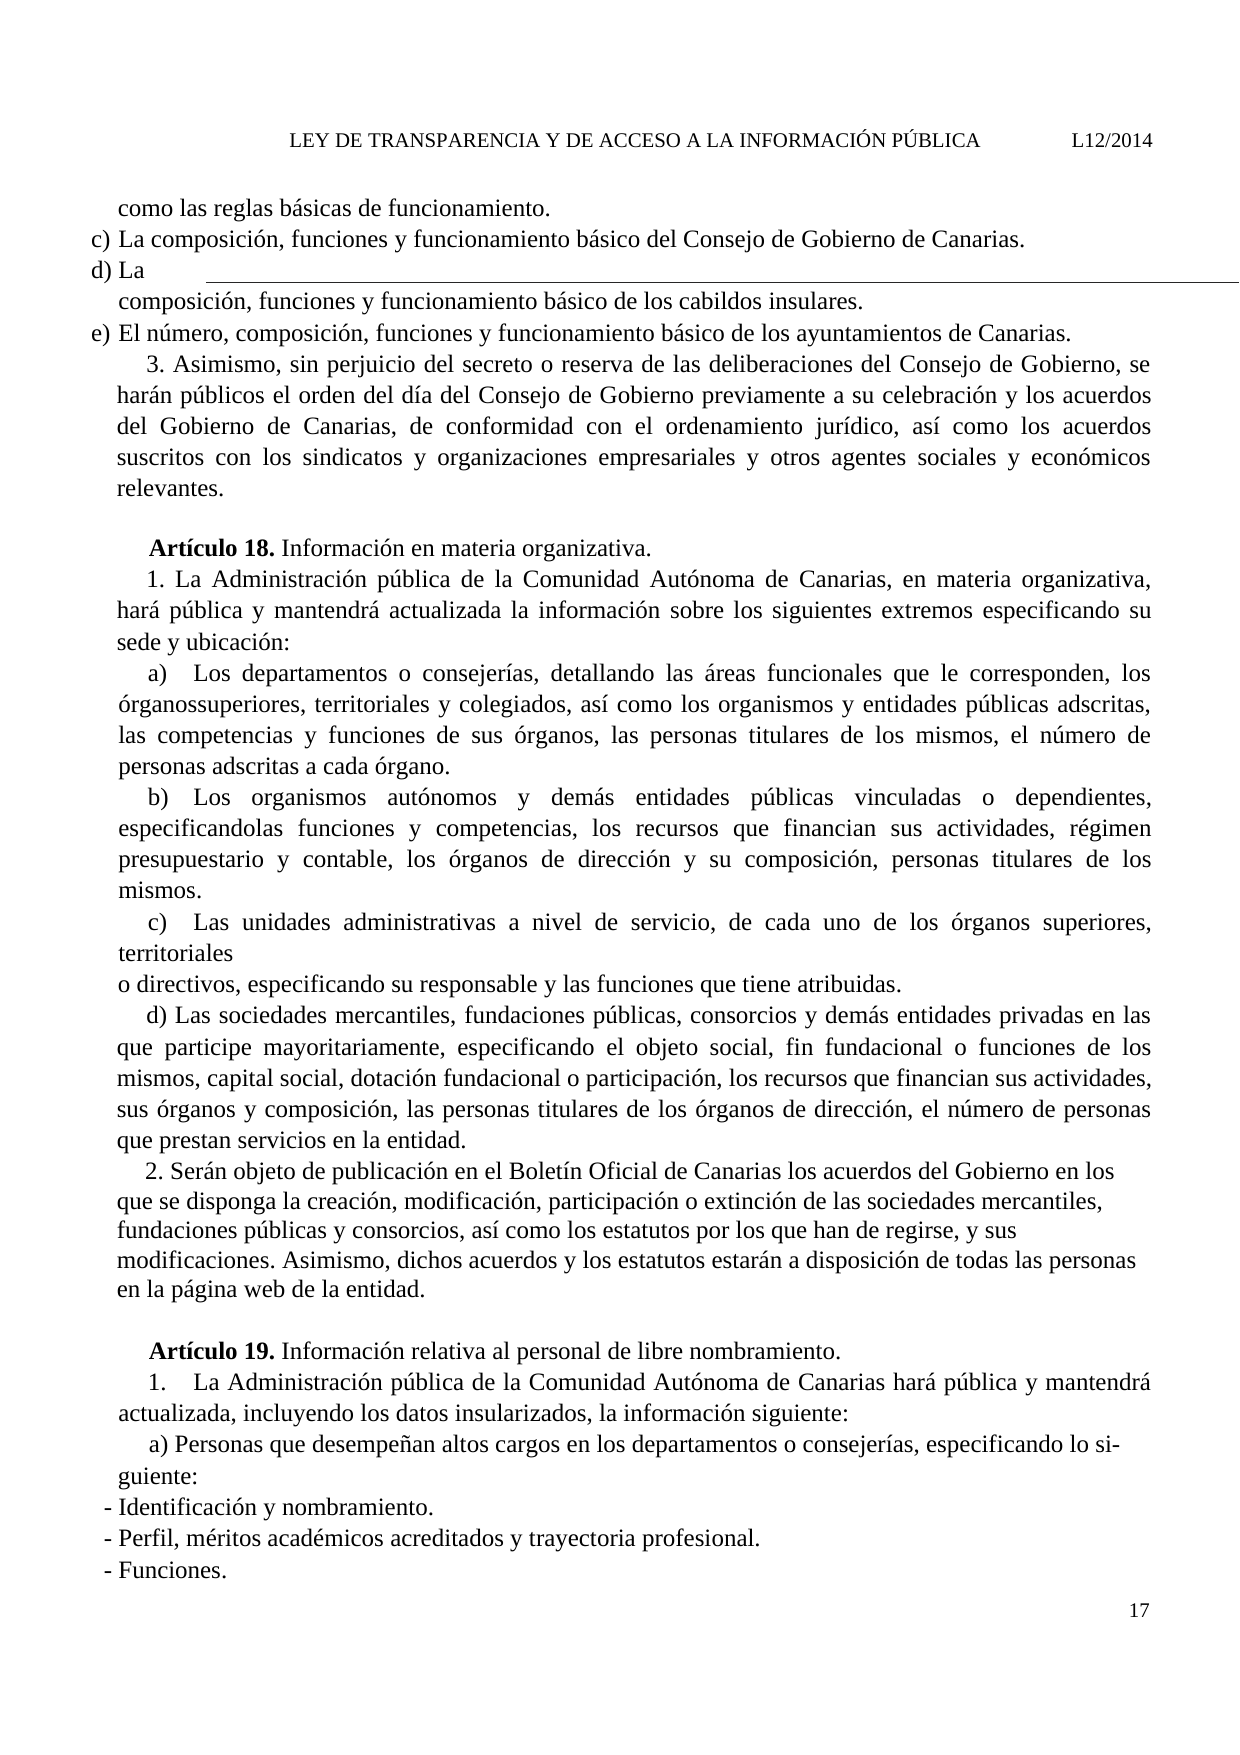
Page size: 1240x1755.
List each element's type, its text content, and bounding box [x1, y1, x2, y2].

list El número, composición, funciones y funcionamiento básico de los ayuntamientos de Canarias. [91, 318, 1152, 346]
text Artículo 19. Información relativa al personal de libre nombramiento. [149, 1336, 1152, 1364]
text 2. Serán objeto de publicación en el Boletín Oficial de Canarias los acuerdos del Gobierno en los que se disponga la creación, modificación, participación o extinción de las sociedades mercantiles, fundaciones públicas y consorcios, así como los estatutos por los que han de regirse, y sus modificaciones. Asimismo, dichos acuerdos y los estatutos estarán a disposición de todas las personas en la página web de la entidad. [117, 1156, 1154, 1303]
list Identificación y nombramiento. [103, 1492, 1152, 1521]
text o directivos, especificando su responsable y las funciones que tiene atribuidas. [118, 969, 1152, 998]
text 3. Asimismo, sin perjuicio del secreto o reserva de las deliberaciones del Consejo de Gobierno, se harán públicos el orden del día del Consejo de Gobierno previamente a su celebración y los acuerdos del Gobierno de Canarias, de conformidad con el ordenamiento jurídico, así como los acuerdos suscritos con los sindicatos y organizaciones empresariales y otros agentes sociales y económicos relevantes. [117, 349, 1152, 502]
list La composición, funciones y funcionamiento básico de los cabildos insulares. [91, 255, 1152, 315]
list Funciones. [103, 1555, 1152, 1584]
text guiente: [118, 1461, 1152, 1489]
list La composición, funciones y funcionamiento básico del Consejo de Gobierno de Canarias. [91, 224, 1152, 253]
list Los departamentos o consejerías, detallando las áreas funcionales que le corresponden, los órganossuperiores, territoriales y colegiados, así como los organismos y entidades públicas adscritas, las competencias y funciones de sus órganos, las personas titulares de los mismos, el número de personas adscritas a cada órgano. [118, 658, 1152, 780]
list Los organismos autónomos y demás entidades públicas vinculadas o dependientes, especificandolas funciones y competencias, los recursos que financian sus actividades, régimen presupuestario y contable, los órganos de dirección y su composición, personas titulares de los mismos. [118, 782, 1152, 904]
list La Administración pública de la Comunidad Autónoma de Canarias hará pública y mantendrá actualizada, incluyendo los datos insularizados, la información siguiente: [118, 1367, 1152, 1427]
text a) Personas que desempeñan altos cargos en los departamentos o consejerías, especificando lo si- [149, 1429, 1152, 1458]
list Perfil, méritos académicos acreditados y trayectoria profesional. [103, 1523, 1152, 1552]
text 1. La Administración pública de la Comunidad Autónoma de Canarias, en materia organizativa, hará pública y mantendrá actualizada la información sobre los siguientes extremos especificando su sede y ubicación: [117, 564, 1152, 655]
text Artículo 18. Información en materia organizativa. [149, 533, 1152, 562]
text como las reglas básicas de funcionamiento. [118, 193, 1152, 221]
text d) Las sociedades mercantiles, fundaciones públicas, consorcios y demás entidades privadas en las que participe mayoritariamente, especificando el objeto social, fin fundacional o funciones de los mismos, capital social, dotación fundacional o participación, los recursos que financian sus actividades, sus órganos y composición, las personas titulares de los órganos de dirección, el número de personas que prestan servicios en la entidad. [117, 1001, 1152, 1153]
list Las unidades administrativas a nivel de servicio, de cada uno de los órganos superiores, territoriales [118, 907, 1152, 967]
